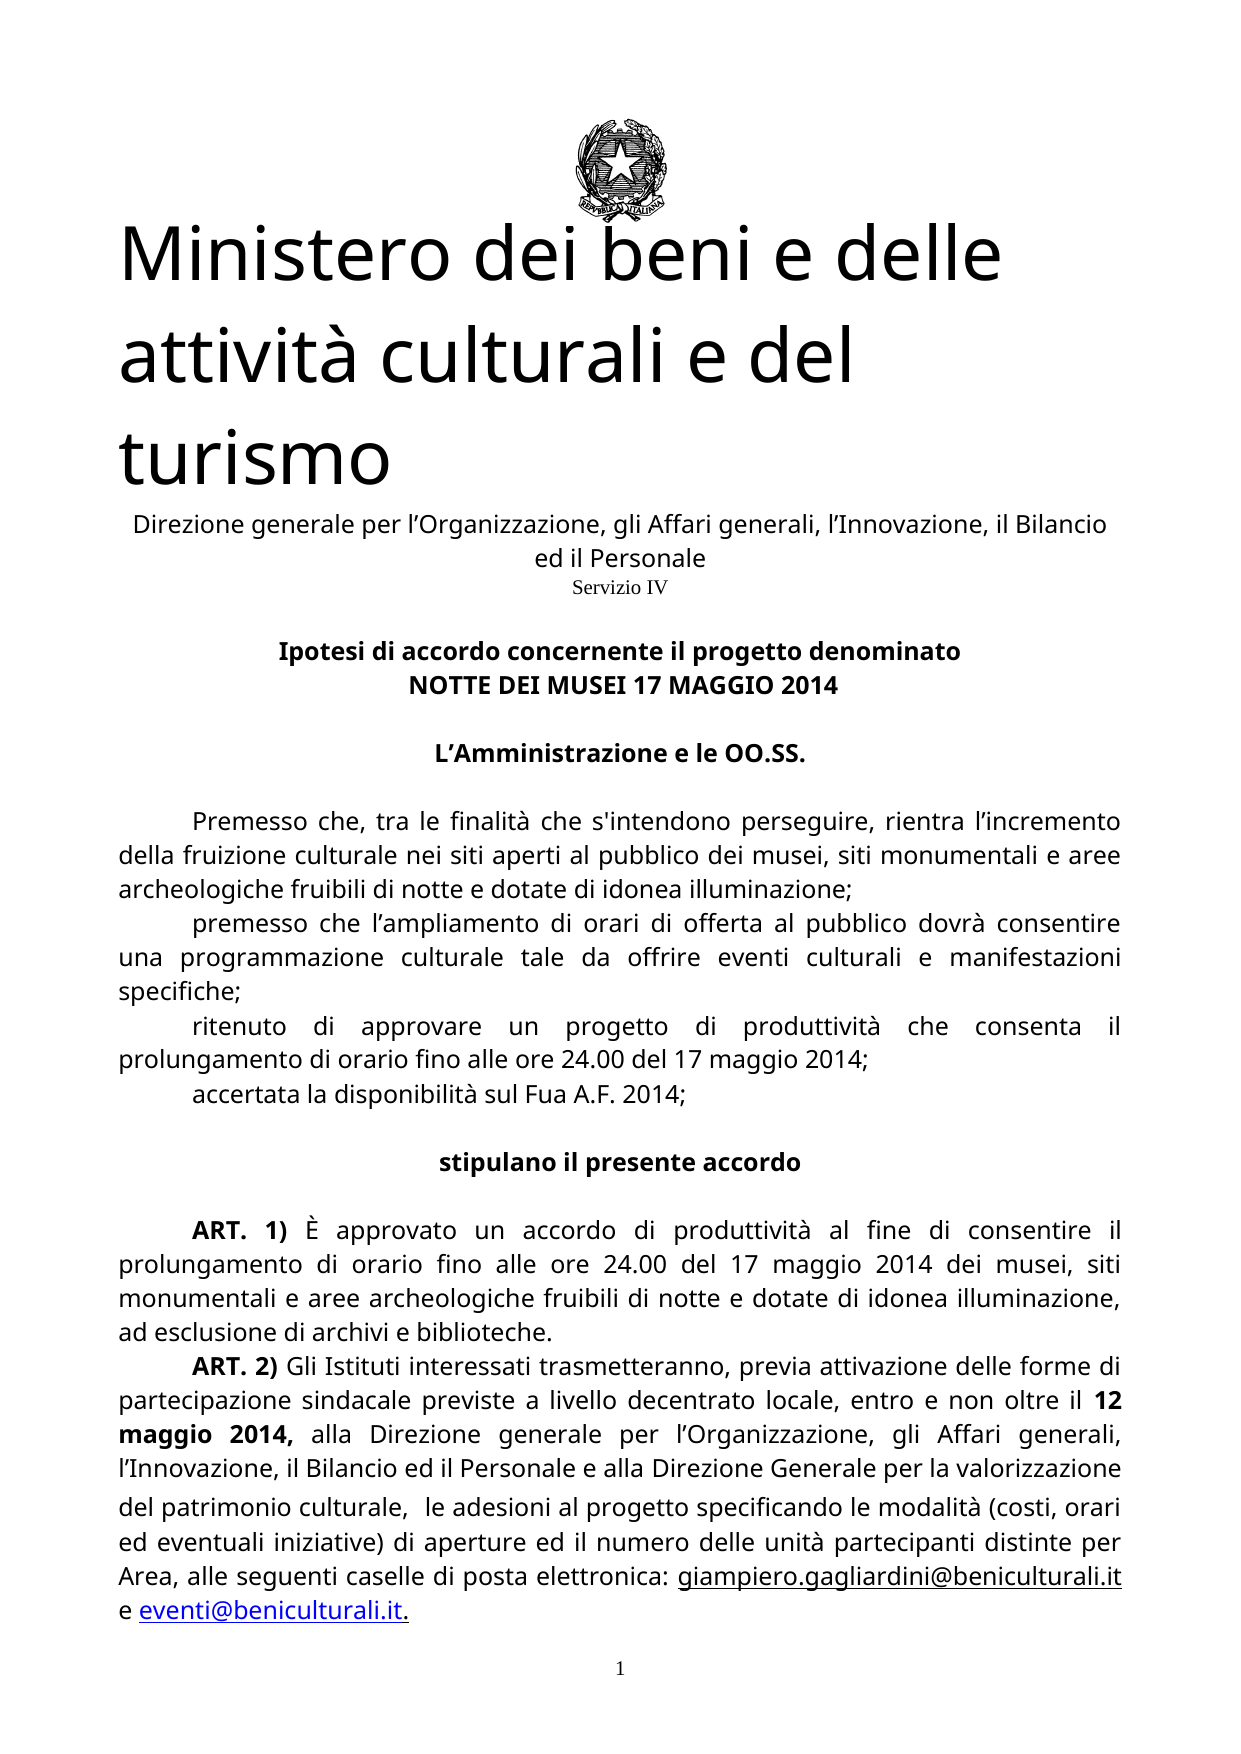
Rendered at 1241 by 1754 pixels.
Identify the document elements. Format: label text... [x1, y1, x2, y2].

text ritenuto di approvare un progetto di produttività che consenta il prolungamento di orario fino alle ore 24.00 del 17 maggio 2014; [118, 1008, 1122, 1076]
text Premesso che, tra le finalità che s'intendono perseguire, rientra l’incremento della fruizione culturale nei siti aperti al pubblico dei musei, siti monumentali e aree archeologiche fruibili di notte e dotate di idonea illuminazione; [118, 804, 1122, 906]
text stipulano il presente accordo [118, 1144, 1122, 1178]
text NOTTE DEI MUSEI 17 MAGGIO 2014 [118, 667, 1122, 702]
text Ipotesi di accordo concernente il progetto denominato [118, 633, 1122, 667]
text accertata la disponibilità sul Fua A.F. 2014; [118, 1076, 1122, 1110]
text ART. 2) Gli Istituti interessati trasmetteranno, previa attivazione delle forme di partecipazione sindacale previste a livello decentrato locale, entro e non oltre il 12 maggio 2014, alla Direzione generale per l’Organizzazione, gli Affari generali, l’Innovazione, il Bilancio ed il Personale e alla Direzione Generale per la valorizzazione del patrimonio culturale, le adesioni al progetto specificando le modalità (costi, orari ed eventuali iniziative) di aperture ed il numero delle unità partecipanti distinte per Area, alle seguenti caselle di posta elettronica: giampiero.gagliardini@beniculturali.it e eventi@beniculturali.it. [118, 1349, 1122, 1627]
text L’Amministrazione e le OO.SS. [118, 736, 1122, 770]
text ART. 1) È approvato un accordo di produttività al fine di consentire il prolungamento di orario fino alle ore 24.00 del 17 maggio 2014 dei musei, siti monumentali e aree archeologiche fruibili di notte e dotate di idonea illuminazione, ad esclusione di archivi e biblioteche. [118, 1212, 1122, 1349]
picture [565, 115, 676, 225]
text premesso che l’ampliamento di orari di offerta al pubblico dovrà consentire una programmazione culturale tale da offrire eventi culturali e manifestazioni specifiche; [118, 906, 1122, 1008]
